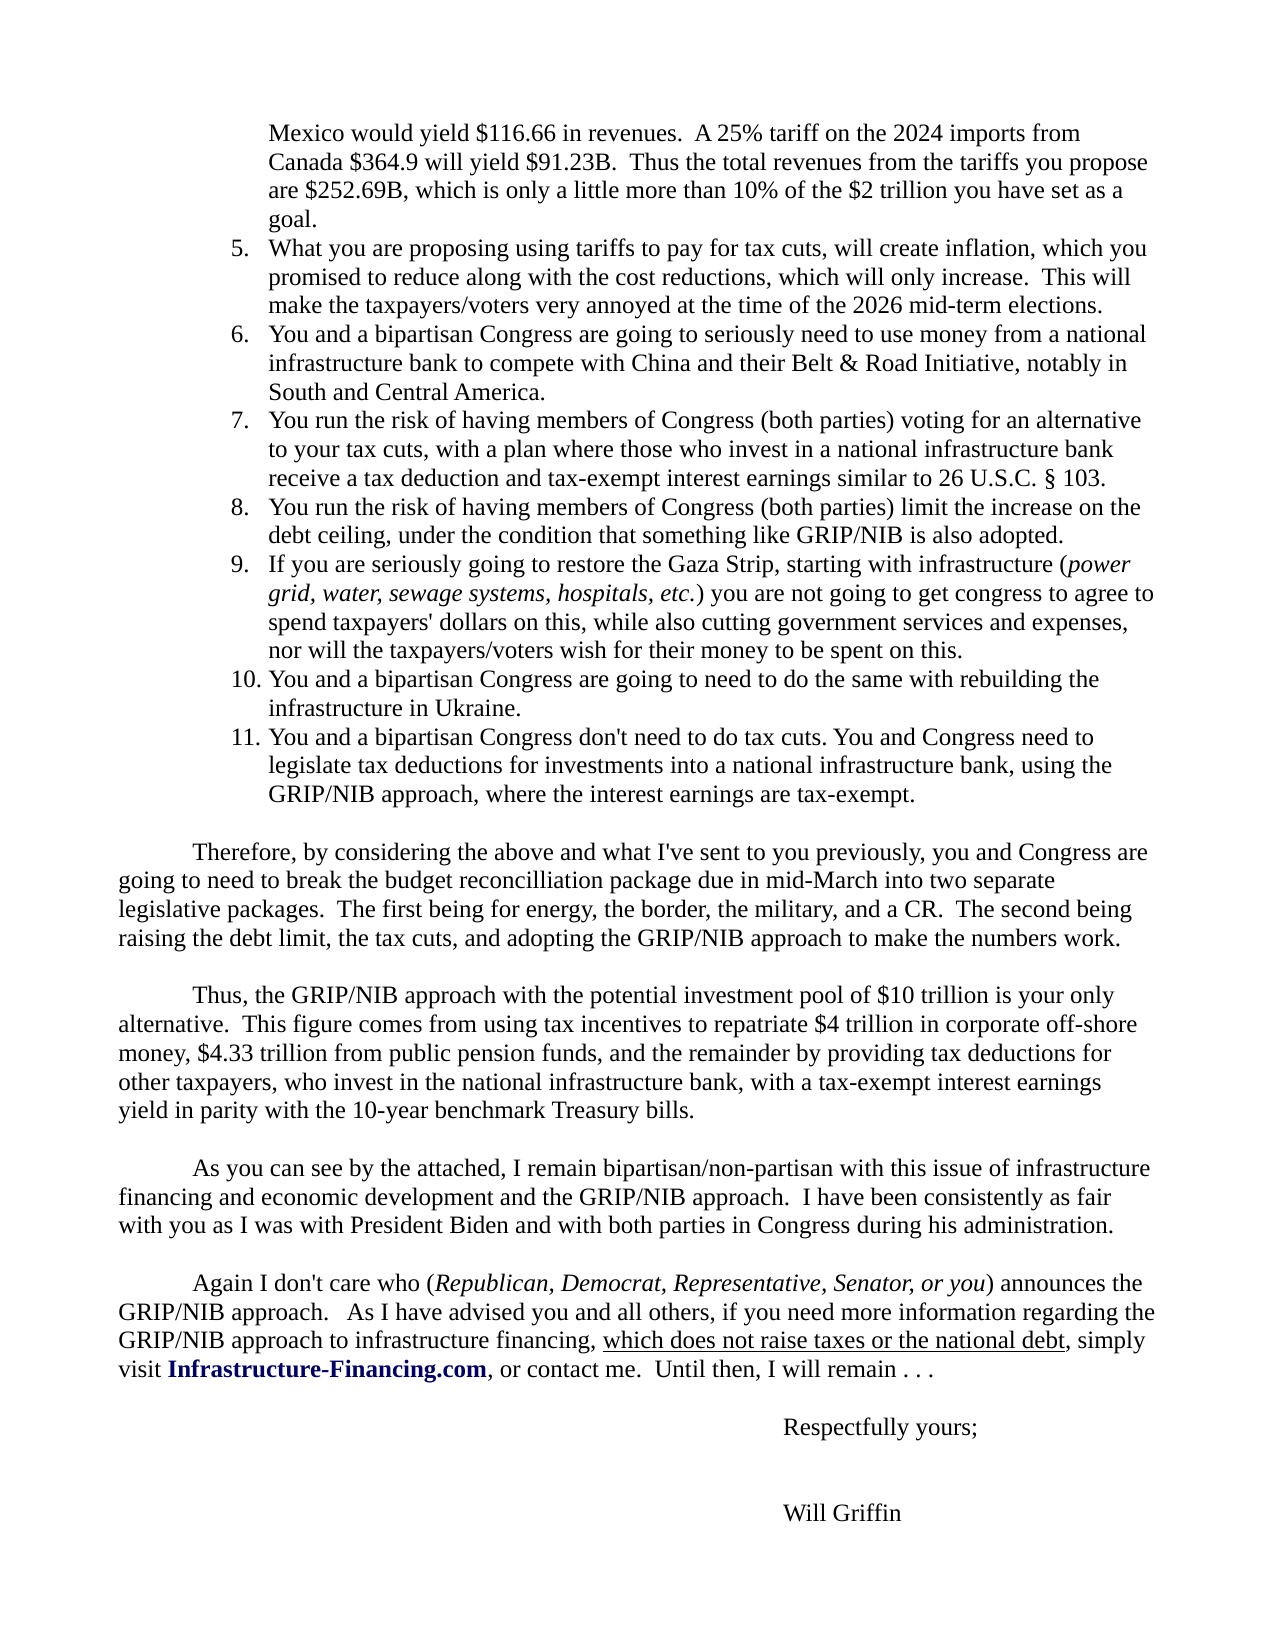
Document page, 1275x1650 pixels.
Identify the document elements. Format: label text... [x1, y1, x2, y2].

list Mexico would yield $116.66 in revenues. A 25% tariff on the 2024 imports from Canada $364.9 will yield $91.23B. Thus the total revenues from the tariffs you propose are $252.69B, which is only a little more than 10% of the $2 trillion you have set as a goal. [231, 118, 1157, 233]
list What you are proposing using tariffs to pay for tax cuts, will create inflation, which you promised to reduce along with the cost reductions, which will only increase. This will make the taxpayers/voters very annoyed at the time of the 2026 mid-term elections. [231, 233, 1157, 319]
text Again I don't care who (Republican, Democrat, Representative, Senator, or you) announces the GRIP/NIB approach. As I have advised you and all others, if you need more information regarding the GRIP/NIB approach to infrastructure financing, which does not raise taxes or the national debt, simply visit Infrastructure-Financing.com, or contact me. Until then, I will remain . . . [118, 1268, 1157, 1383]
list You and a bipartisan Congress are going to seriously need to use money from a national infrastructure bank to compete with China and their Belt & Road Initiative, notably in South and Central America. [231, 319, 1157, 406]
text Will Griffin [118, 1498, 1157, 1527]
list You run the risk of having members of Congress (both parties) limit the increase on the debt ceiling, under the condition that something like GRIP/NIB is also adopted. [231, 492, 1157, 549]
text As you can see by the attached, I remain bipartisan/non-partisan with this issue of infrastructure financing and economic development and the GRIP/NIB approach. I have been consistently as fair with you as I was with President Biden and with both parties in Congress during his administration. [118, 1153, 1157, 1239]
text Respectfully yours; [118, 1412, 1157, 1441]
list You and a bipartisan Congress don't need to do tax cuts. You and Congress need to legislate tax deductions for investments into a national infrastructure bank, using the GRIP/NIB approach, where the interest earnings are tax-exempt. [231, 722, 1157, 808]
text Therefore, by considering the above and what I've sent to you previously, you and Congress are going to need to break the budget reconcilliation package due in mid-March into two separate legislative packages. The first being for energy, the border, the military, and a CR. The second being raising the debt limit, the tax cuts, and adopting the GRIP/NIB approach to make the numbers work. [118, 837, 1157, 952]
list You and a bipartisan Congress are going to need to do the same with rebuilding the infrastructure in Ukraine. [231, 664, 1157, 722]
text Thus, the GRIP/NIB approach with the potential investment pool of $10 trillion is your only alternative. This figure comes from using tax incentives to repatriate $4 trillion in corporate off-shore money, $4.33 trillion from public pension funds, and the remainder by providing tax deductions for other taxpayers, who invest in the national infrastructure bank, with a tax-exempt interest earnings yield in parity with the 10-year benchmark Treasury bills. [118, 981, 1157, 1124]
list You run the risk of having members of Congress (both parties) voting for an alternative to your tax cuts, with a plan where those who invest in a national infrastructure bank receive a tax deduction and tax-exempt interest earnings similar to 26 U.S.C. § 103. [231, 406, 1157, 492]
list If you are seriously going to restore the Gaza Strip, starting with infrastructure (power grid, water, sewage systems, hospitals, etc.) you are not going to get congress to agree to spend taxpayers' dollars on this, while also cutting government services and expenses, nor will the taxpayers/voters wish for their money to be spent on this. [231, 549, 1157, 664]
